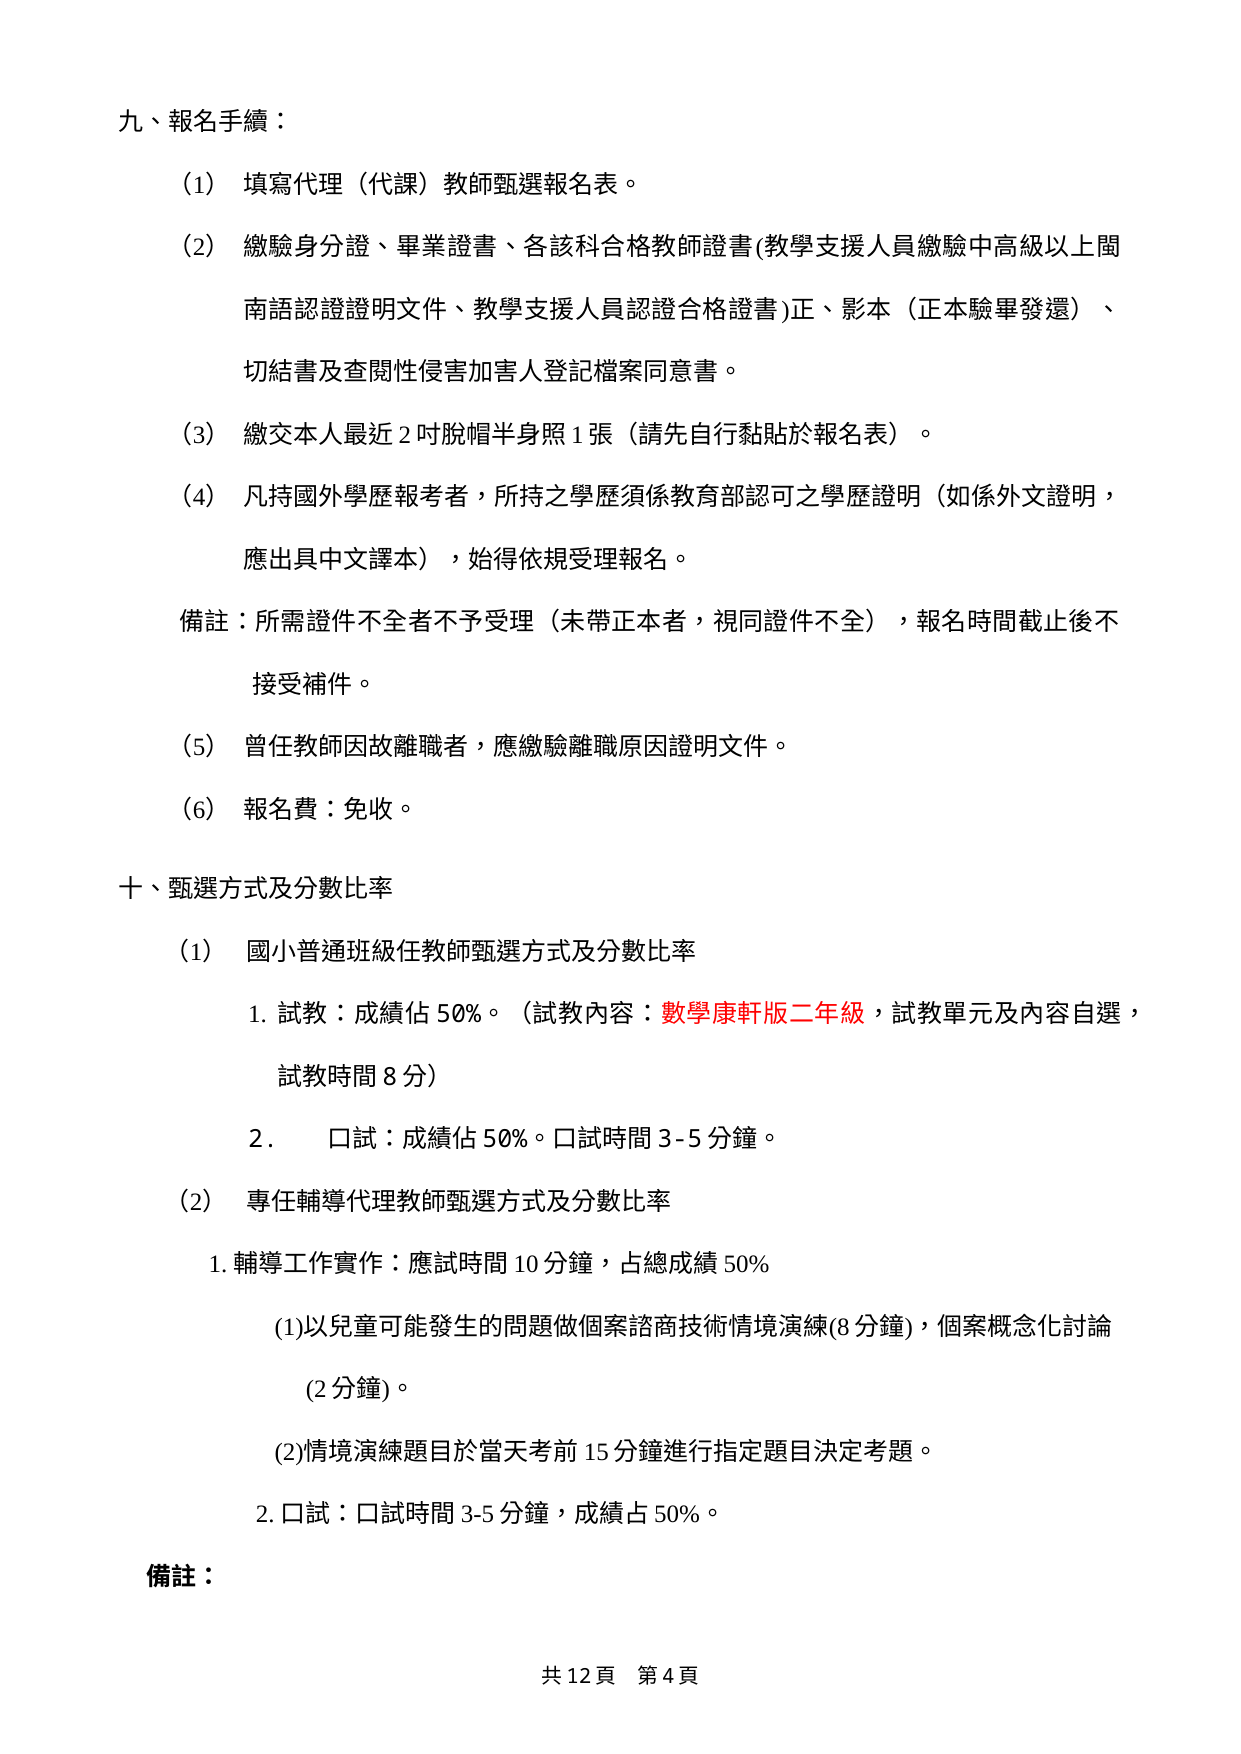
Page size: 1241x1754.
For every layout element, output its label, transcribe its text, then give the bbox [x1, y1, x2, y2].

text 2. 口試：口試時間3-5分鐘，成績占50%。 [256, 1470, 1122, 1533]
list 凡持國外學歷報考者，所持之學歷須係教育部認可之學歷證明（如係外文證明，應出具中文譯本），始得依規受理報名。 [168, 453, 1122, 578]
list 口試：成績佔50%。口試時間3-5分鐘。 [248, 1095, 1122, 1158]
list 試教：成績佔50%。（試教內容：數學康軒版二年級，試教單元及內容自選，試教時間8分） [248, 970, 1122, 1095]
text 備註：所需證件不全者不予受理（未帶正本者，視同證件不全），報名時間截止後不接受補件。 [179, 578, 1122, 703]
text (1)以兒童可能發生的問題做個案諮商技術情境演練(8分鐘)，個案概念化討論(2分鐘)。 [268, 1283, 1122, 1408]
text 1. 輔導工作實作：應試時間10分鐘，占總成績50% [164, 1220, 1122, 1283]
text (2)情境演練題目於當天考前15分鐘進行指定題目決定考題。 [268, 1408, 1122, 1470]
list 專任輔導代理教師甄選方式及分數比率 [164, 1158, 1122, 1220]
text 九、報名手續： [118, 78, 1122, 141]
text 備註： [146, 1533, 1122, 1595]
list 填寫代理（代課）教師甄選報名表。 [168, 141, 1122, 203]
list 繳交本人最近2吋脫帽半身照1張（請先自行黏貼於報名表）。 [168, 391, 1122, 453]
list 報名費：免收。 [168, 766, 1122, 828]
text 十、甄選方式及分數比率 [118, 845, 1122, 908]
list 國小普通班級任教師甄選方式及分數比率 [164, 908, 1122, 970]
list 繳驗身分證、畢業證書、各該科合格教師證書(教學支援人員繳驗中高級以上閩南語認證證明文件、教學支援人員認證合格證書)正、影本（正本驗畢發還）、切結書及查閱性侵害加害人登記檔案同意書。 [168, 203, 1122, 391]
list 曾任教師因故離職者，應繳驗離職原因證明文件。 [168, 703, 1122, 766]
